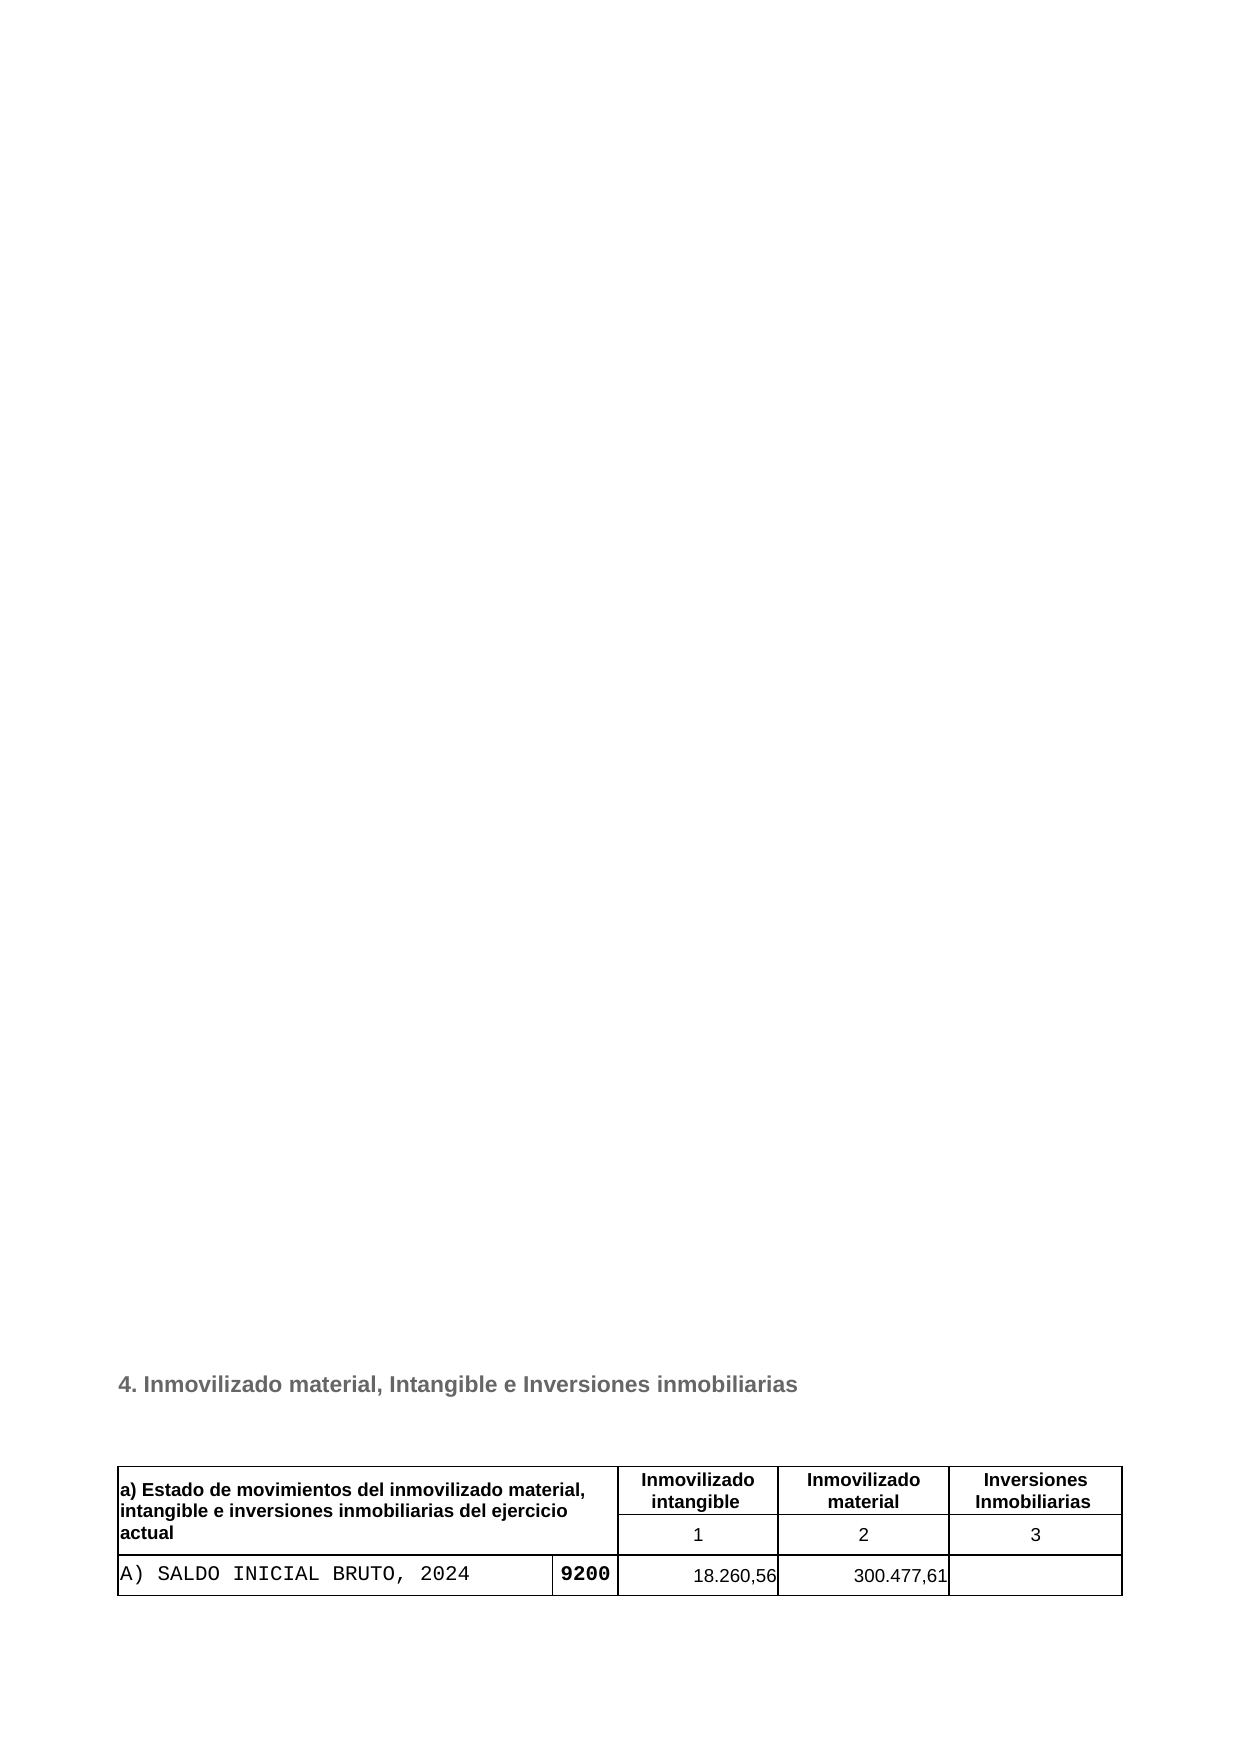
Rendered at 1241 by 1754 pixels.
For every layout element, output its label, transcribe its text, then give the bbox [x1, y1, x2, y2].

table_header Inmovilizado intangible [619, 1467, 777, 1514]
table_cell 18.260,56 [619, 1556, 777, 1595]
table_cell 2 [779, 1515, 948, 1554]
table_header a) Estado de movimientos del inmovilizado material, intangible e inversiones inmobiliarias del ejercicio actual [119, 1467, 617, 1554]
table_cell A) SALDO INICIAL BRUTO, 2024 [119, 1556, 552, 1595]
table_cell 3 [950, 1515, 1121, 1554]
table_cell 300.477,61 [779, 1556, 948, 1595]
table_cell 1 [619, 1515, 777, 1554]
table_header Inmovilizado material [779, 1467, 948, 1514]
table_cell 9200 [553, 1556, 617, 1595]
table_cell [950, 1556, 1121, 1595]
table_header Inversiones Inmobiliarias [950, 1467, 1121, 1514]
text 4. Inmovilizado material, Intangible e Inversiones inmobiliarias [118, 1371, 1122, 1397]
